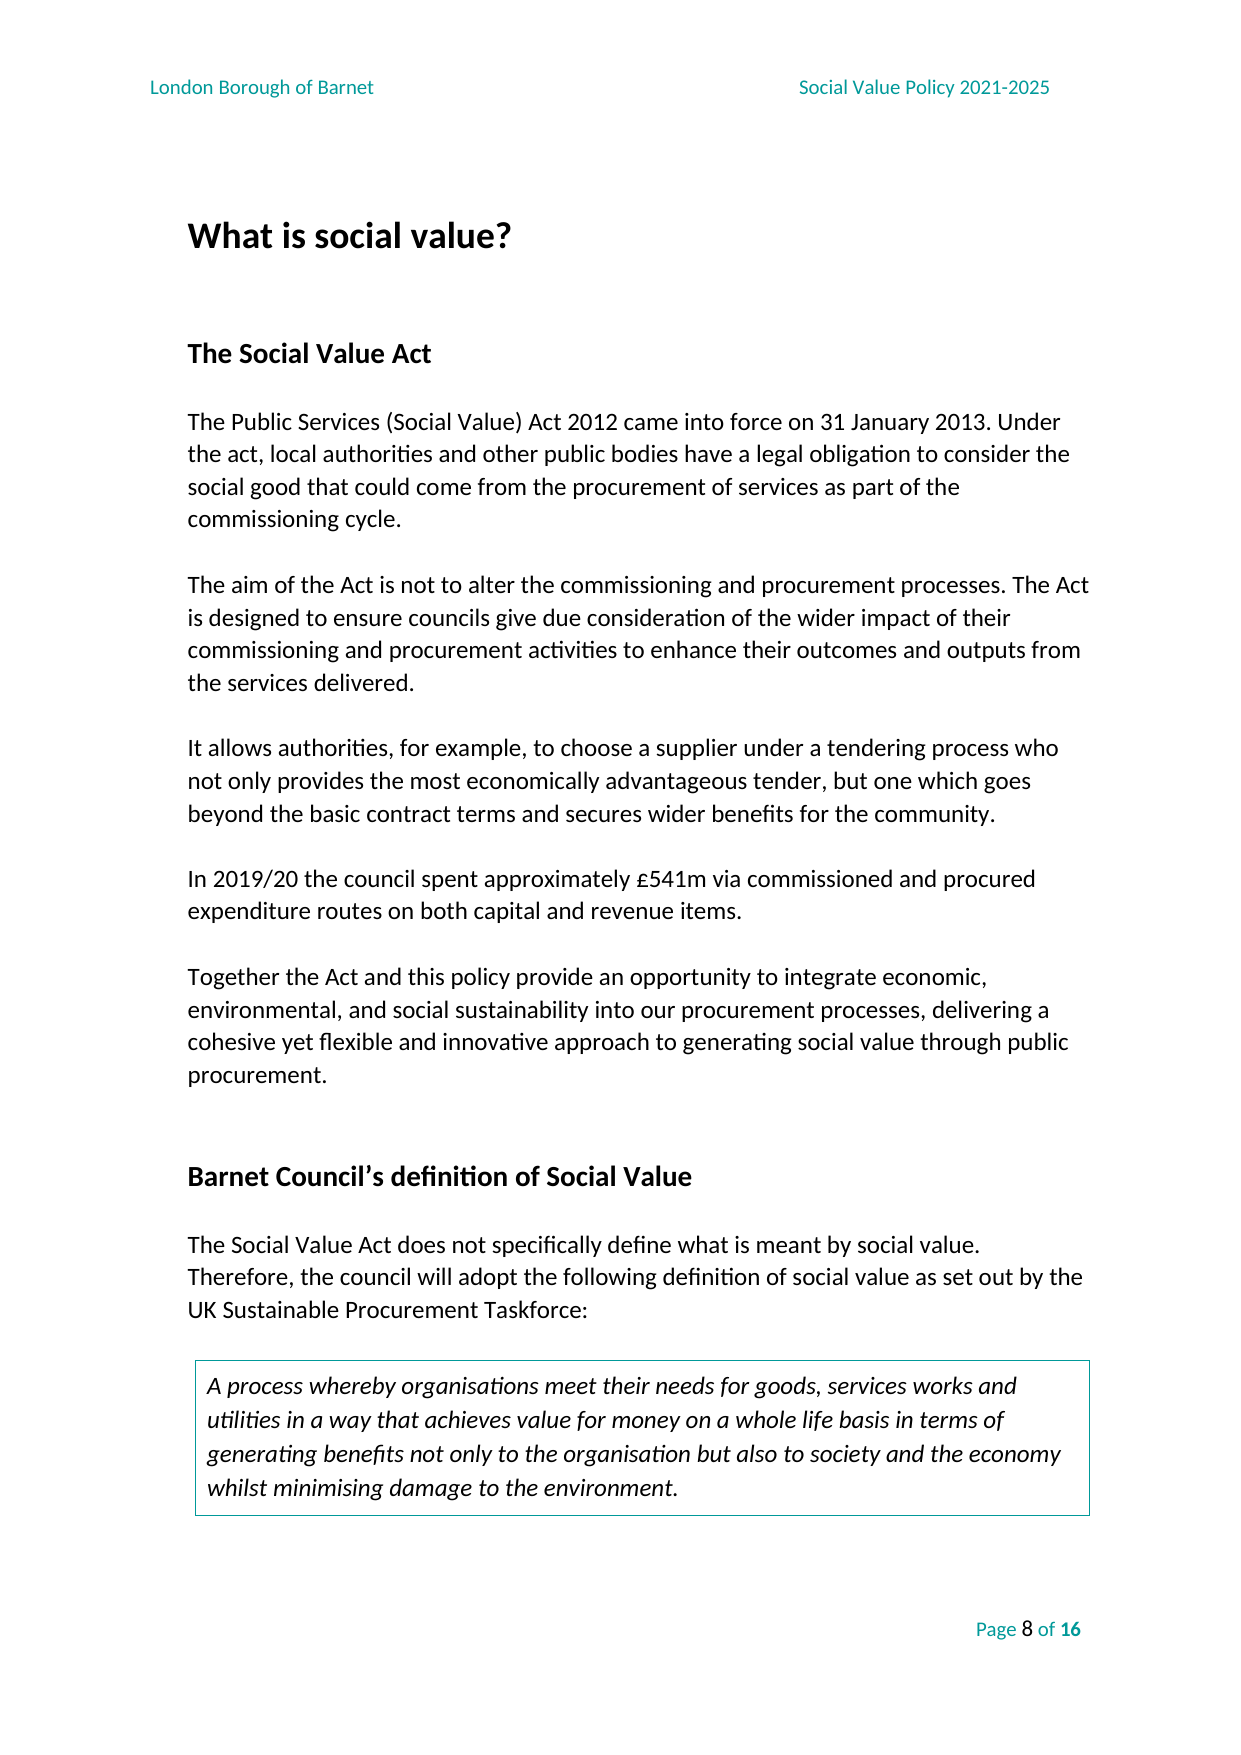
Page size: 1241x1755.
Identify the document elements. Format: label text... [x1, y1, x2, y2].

text The aim of the Act is not to alter the commissioning and procurement processes. The Act is designed to ensure councils give due consideration of the wider impact of their commissioning and procurement activities to enhance their outcomes and outputs from the services delivered. [187, 569, 1092, 697]
text The Public Services (Social Value) Act 2012 came into force on 31 January 2013. Under the act, local authorities and other public bodies have a legal obligation to consider the social good that could come from the procurement of services as part of the commissioning cycle. [187, 406, 1073, 534]
subtitle What is social value? [187, 212, 1103, 258]
text It allows authorities, for example, to choose a supplier under a tendering process who not only provides the most economically advantageous tender, but one which goes beyond the basic contract terms and secures wider benefits for the community. [187, 732, 1062, 828]
text In 2019/20 the council spent approximately £541m via commissioned and procured expenditure routes on both capital and revenue items. [187, 863, 1103, 926]
text A process whereby organisations meet their needs for goods, services works and utilities in a way that achieves value for money on a whole life basis in terms of generating benefits not only to the organisation but also to society and the economy whilst minimising damage to the environment. [207, 1370, 1089, 1502]
text The Social Value Act does not specifically define what is meant by social value. Therefore, the council will adopt the following definition of social value as set out by the UK Sustainable Procurement Taskforce: [187, 1229, 1086, 1324]
subtitle The Social Value Act [187, 335, 1103, 370]
subtitle Barnet Council’s definition of Social Value [187, 1158, 1103, 1193]
text Together the Act and this policy provide an opportunity to integrate economic, environmental, and social sustainability into our procurement processes, delivering a cohesive yet flexible and innovative approach to generating social value through public procurement. [187, 961, 1072, 1089]
